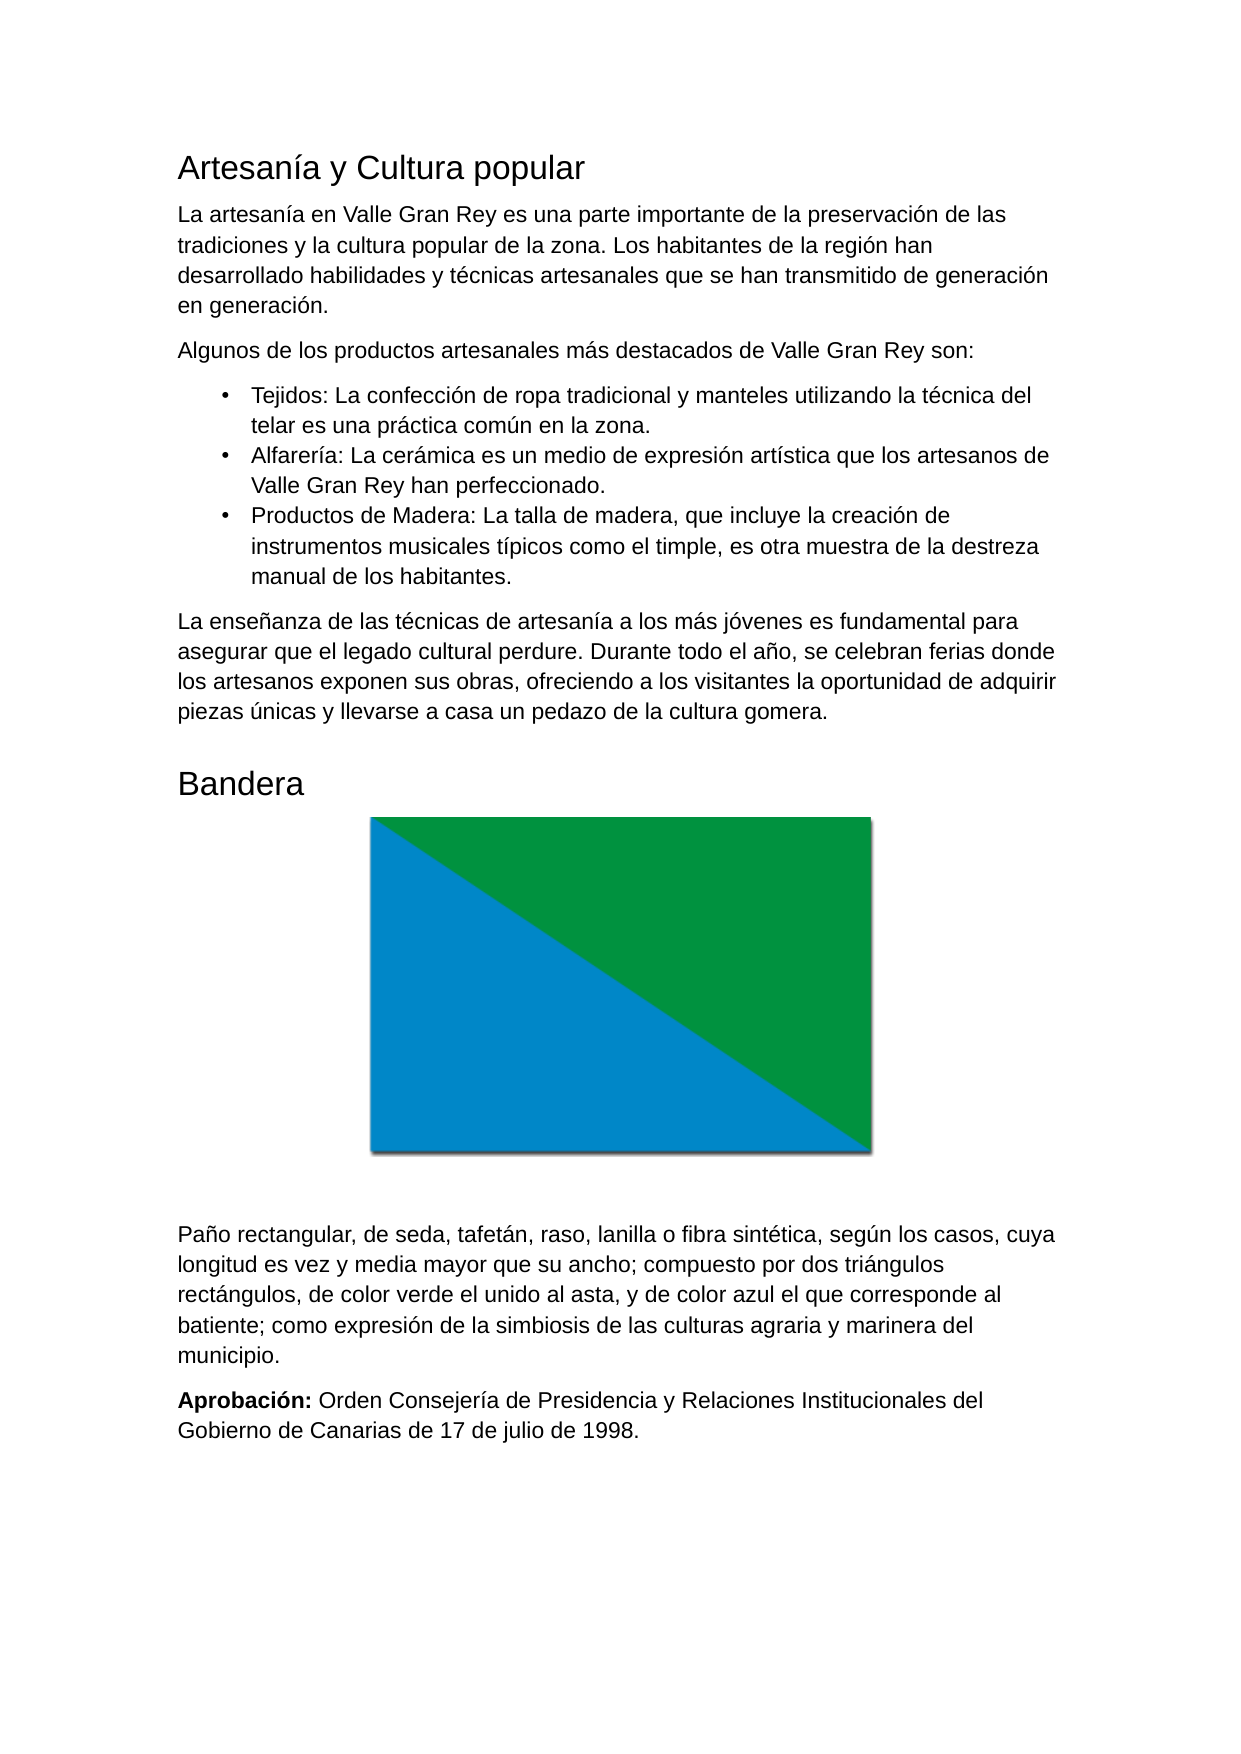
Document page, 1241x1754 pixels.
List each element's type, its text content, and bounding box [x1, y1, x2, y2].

list Tejidos: La confección de ropa tradicional y manteles utilizando la técnica del telar es una práctica común en la zona. [221, 382, 1063, 438]
subtitle Bandera [177, 764, 1063, 802]
list Productos de Madera: La talla de madera, que incluye la creación de instrumentos musicales típicos como el timple, es otra muestra de la destreza manual de los habitantes. [221, 502, 1063, 589]
picture [365, 817, 876, 1157]
text Aprobación: Orden Consejería de Presidencia y Relaciones Institucionales del Gobierno de Canarias de 17 de julio de 1998. [177, 1387, 1063, 1443]
text La artesanía en Valle Gran Rey es una parte importante de la preservación de las tradiciones y la cultura popular de la zona. Los habitantes de la región han desarrollado habilidades y técnicas artesanales que se han transmitido de generación en generación. [177, 201, 1063, 318]
text Algunos de los productos artesanales más destacados de Valle Gran Rey son: [177, 337, 1063, 363]
list Alfarería: La cerámica es un medio de expresión artística que los artesanos de Valle Gran Rey han perfeccionado. [221, 442, 1063, 498]
text La enseñanza de las técnicas de artesanía a los más jóvenes es fundamental para asegurar que el legado cultural perdure. Durante todo el año, se celebran ferias donde los artesanos exponen sus obras, ofreciendo a los visitantes la oportunidad de adquirir piezas únicas y llevarse a casa un pedazo de la cultura gomera. [177, 608, 1063, 724]
subtitle Artesanía y Cultura popular [177, 148, 1063, 186]
text Paño rectangular, de seda, tafetán, raso, lanilla o fibra sintética, según los casos, cuya longitud es vez y media mayor que su ancho; compuesto por dos triángulos rectángulos, de color verde el unido al asta, y de color azul el que corresponde al batiente; como expresión de la simbiosis de las culturas agraria y marinera del municipio. [177, 1221, 1063, 1368]
